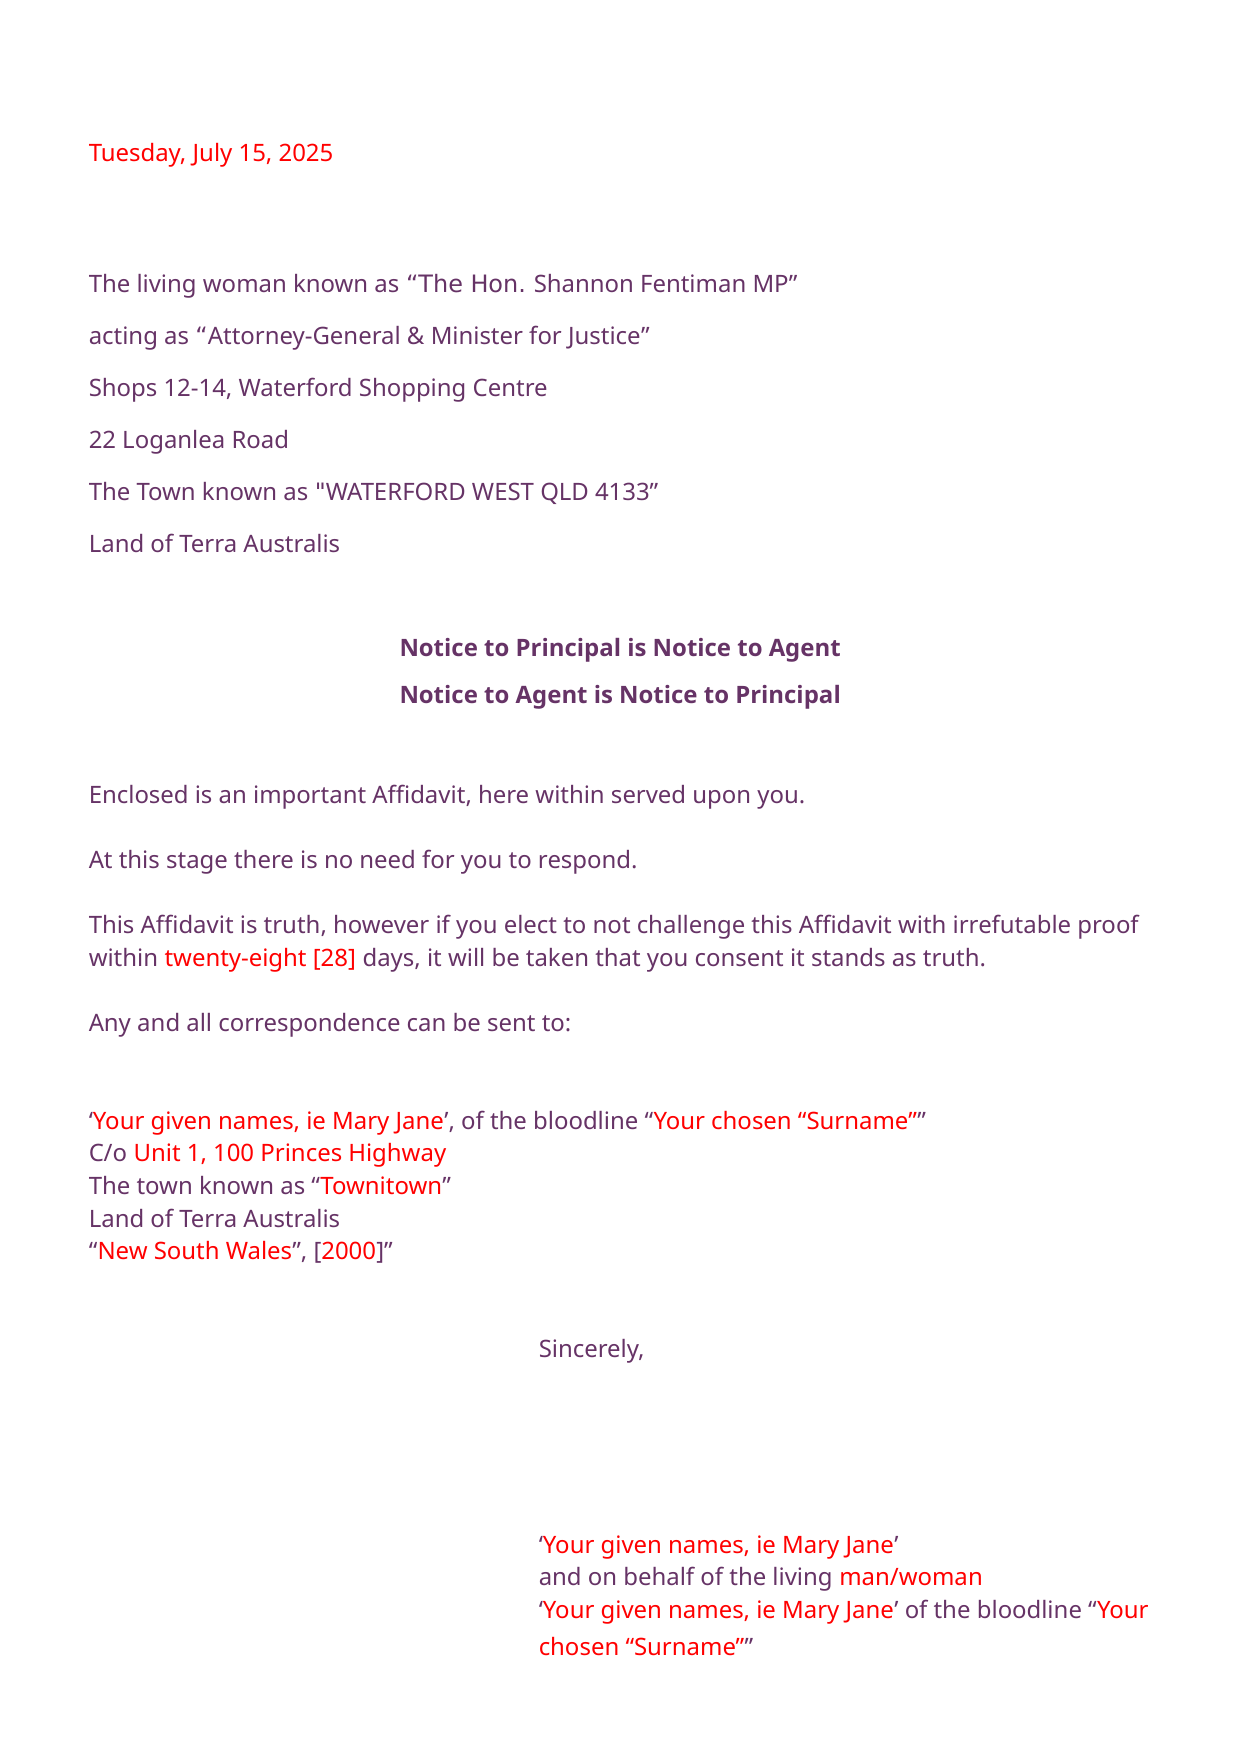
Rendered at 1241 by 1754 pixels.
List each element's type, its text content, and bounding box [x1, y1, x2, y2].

text The town known as “Townitown” [88, 1169, 1152, 1201]
text At this stage there is no need for you to respond. [88, 843, 1152, 875]
text ‘Your given names, ie Mary Jane’ [538, 1527, 1152, 1560]
text C/o Unit 1, 100 Princes Highway [88, 1136, 1152, 1169]
text Land of Terra Australis [88, 1201, 1152, 1234]
text 22 Loganlea Road [88, 422, 1152, 455]
text The living woman known as “The Hon. Shannon Fentiman MP” [88, 267, 1152, 299]
text Land of Terra Australis [88, 526, 1152, 559]
text This Affidavit is truth, however if you elect to not challenge this Affidavit with irrefutable proof within twenty-eight [28] days, it will be taken that you consent it stands as truth. [88, 908, 1152, 973]
text and on behalf of the living man/woman [538, 1560, 1152, 1593]
text Shops 12-14, Waterford Shopping Centre [88, 371, 1152, 403]
text The Town known as "WATERFORD WEST QLD 4133” [88, 474, 1152, 507]
text Notice to Agent is Notice to Principal [88, 678, 1152, 710]
text acting as “Attorney-General & Minister for Justice” [88, 318, 1152, 351]
text “New South Wales”, [2000]” [88, 1234, 1152, 1267]
text Notice to Principal is Notice to Agent [88, 630, 1152, 663]
text ‘Your given names, ie Mary Jane’ of the bloodline “Your chosen “Surname”” [538, 1593, 1152, 1663]
text Enclosed is an important Affidavit, here within served upon you. [88, 777, 1152, 810]
text Sincerely, [538, 1332, 1152, 1364]
text Any and all correspondence can be sent to: [88, 1006, 1152, 1038]
text Tuesday, July 15, 2025 [88, 136, 1152, 169]
text ‘Your given names, ie Mary Jane’, of the bloodline “Your chosen “Surname”” [88, 1103, 1152, 1136]
